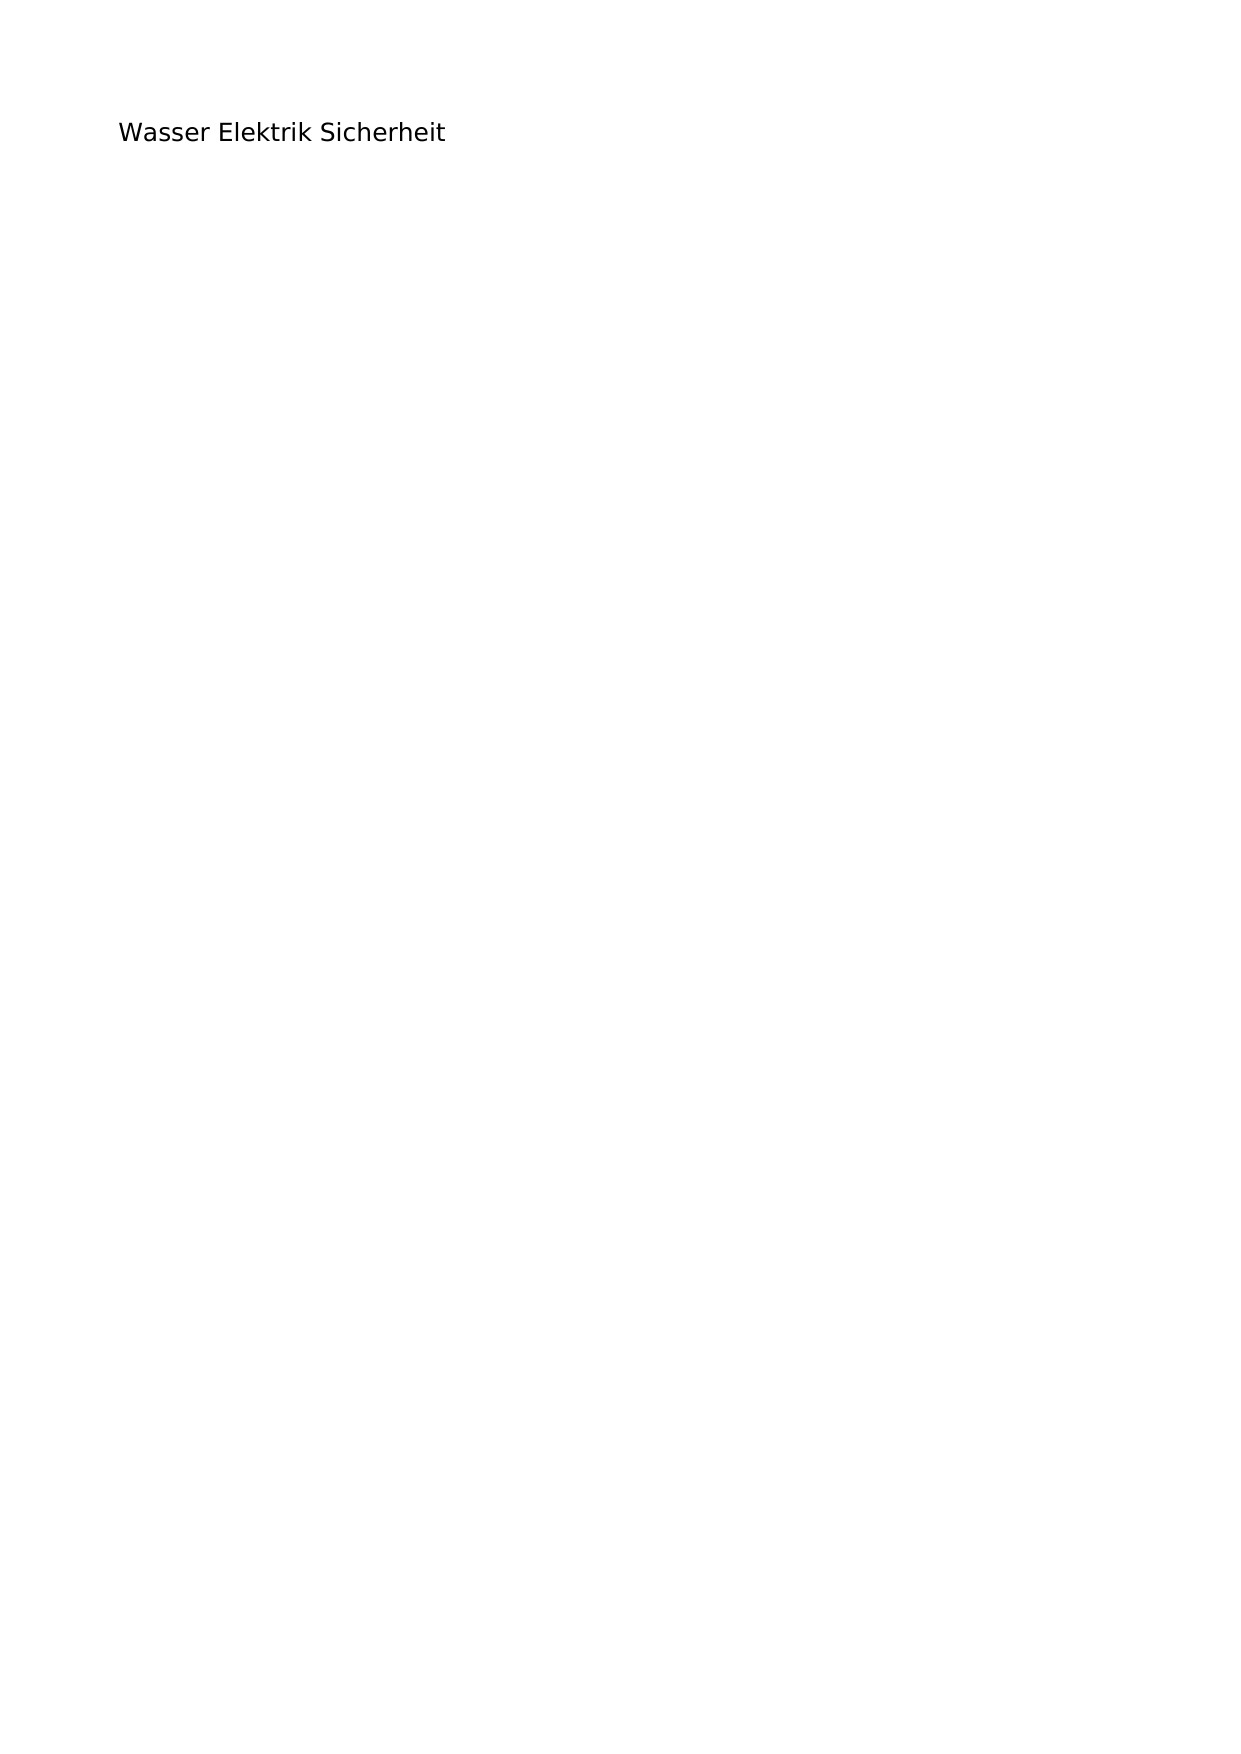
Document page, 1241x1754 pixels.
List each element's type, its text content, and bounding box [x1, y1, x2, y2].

text Wasser Elektrik Sicherheit [118, 118, 1122, 147]
